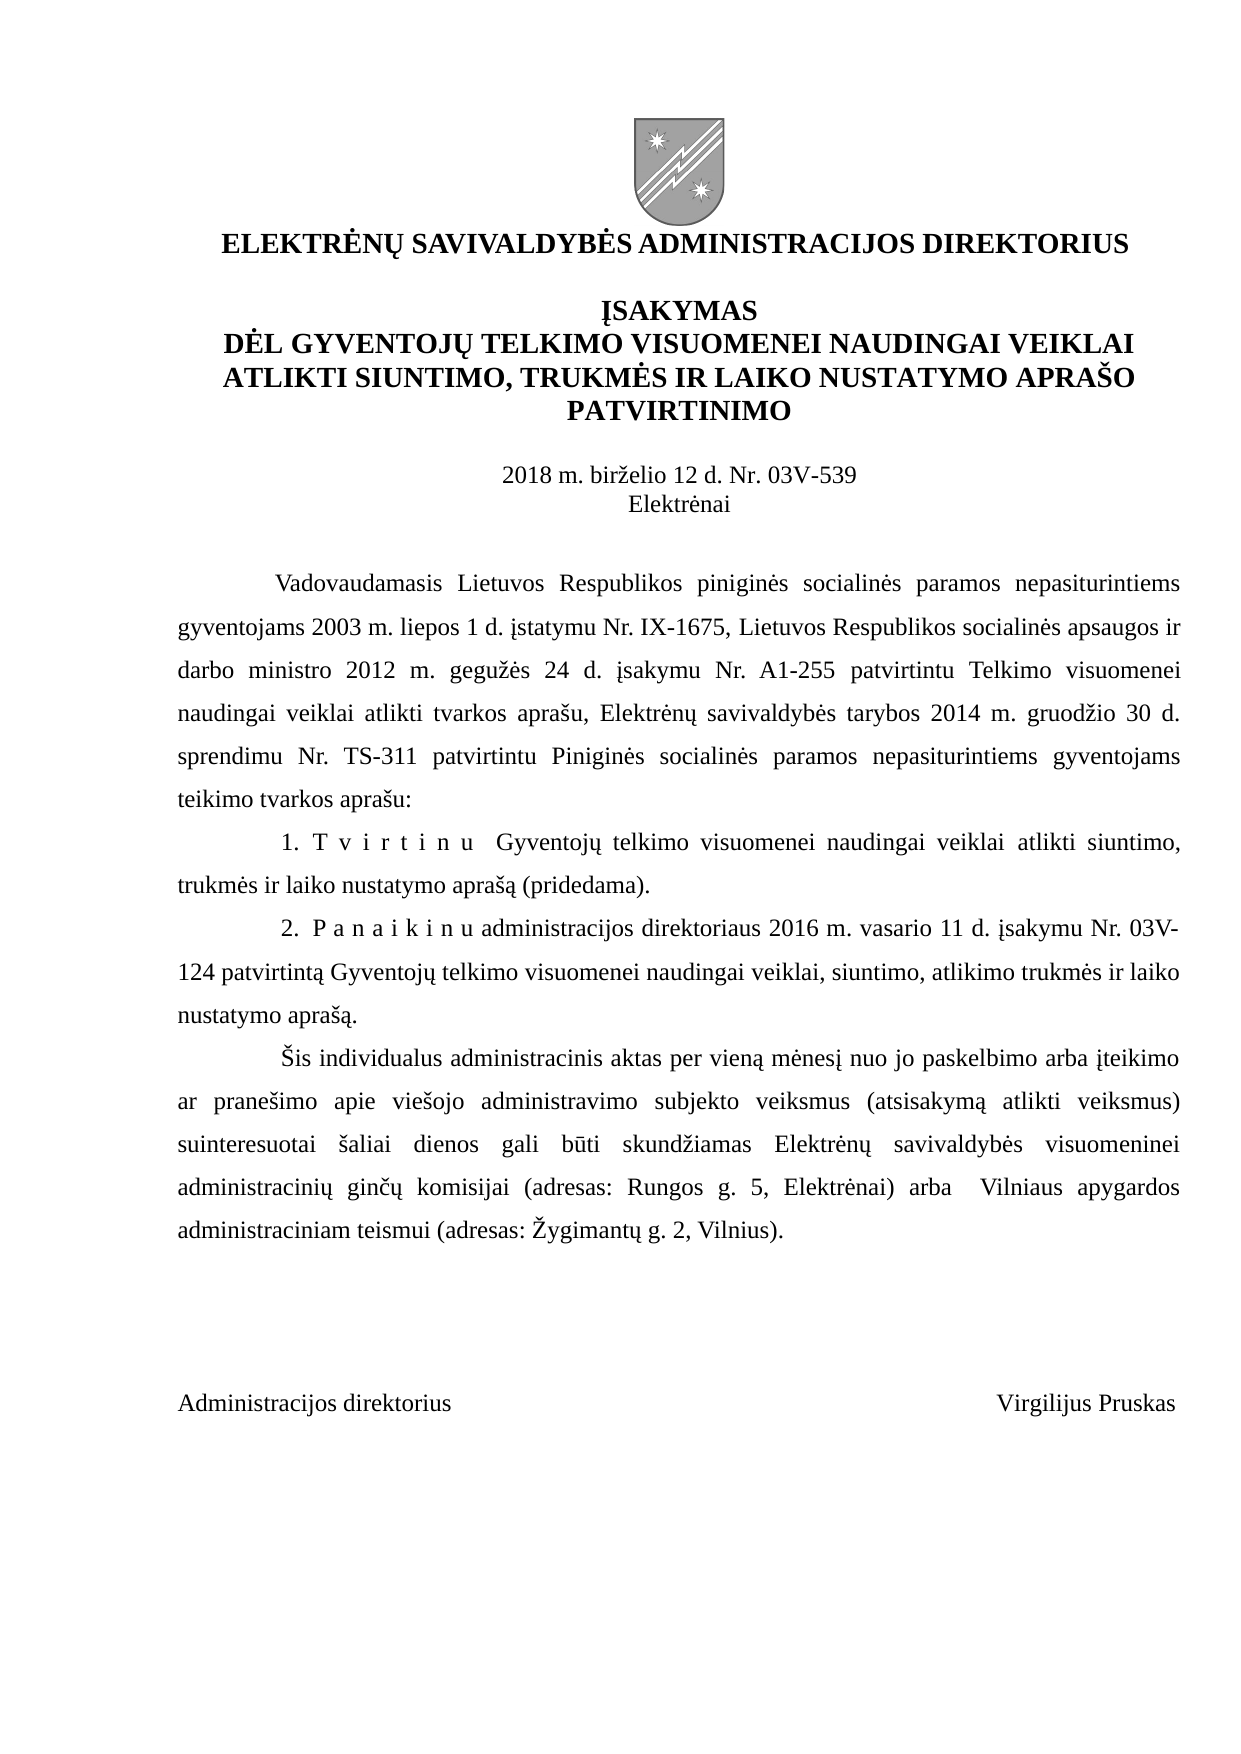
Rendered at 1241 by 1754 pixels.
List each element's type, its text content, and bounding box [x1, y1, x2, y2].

text ĮSAKYMAS [177, 293, 1181, 326]
text 2018 m. birželio 12 d. Nr. 03V-539 [177, 461, 1181, 489]
text 2. P a n a i k i n u administracijos direktoriaus 2016 m. vasario 11 d. įsakymu Nr. 03V-124 patvirtintą Gyventojų telkimo visuomenei naudingai veiklai, siuntimo, atlikimo trukmės ir laiko nustatymo aprašą. [177, 913, 1181, 1028]
text Vadovaudamasis Lietuvos Respublikos piniginės socialinės paramos nepasiturintiems gyventojams 2003 m. liepos 1 d. įstatymu Nr. IX-1675, Lietuvos Respublikos socialinės apsaugos ir darbo ministro 2012 m. gegužės 24 d. įsakymu Nr. A1-255 patvirtintu Telkimo visuomenei naudingai veiklai atlikti tvarkos aprašu, Elektrėnų savivaldybės tarybos 2014 m. gruodžio 30 d. sprendimu Nr. TS-311 patvirtintu Piniginės socialinės paramos nepasiturintiems gyventojams teikimo tvarkos aprašu: [177, 568, 1181, 813]
text DĖL GYVENTOJŲ TELKIMO VISUOMENEI NAUDINGAI VEIKLAI ATLIKTI SIUNTIMO, TRUKMĖS IR LAIKO NUSTATYMO APRAŠO PATVIRTINIMO [177, 326, 1181, 427]
text Administracijos direktorius Virgilijus Pruskas [177, 1388, 1181, 1417]
text Šis individualus administracinis aktas per vieną mėnesį nuo jo paskelbimo arba įteikimo ar pranešimo apie viešojo administravimo subjekto veiksmus (atsisakymą atlikti veiksmus) suinteresuotai šaliai dienos gali būti skundžiamas Elektrėnų savivaldybės visuomeninei administracinių ginčų komisijai (adresas: Rungos g. 5, Elektrėnai) arba Vilniaus apygardos administraciniam teismui (adresas: Žygimantų g. 2, Vilnius). [177, 1043, 1181, 1244]
text ELEKTRĖNŲ SAVIVALDYBĖS ADMINISTRACIJOS DIREKTORIUS [177, 226, 1181, 259]
text Elektrėnai [177, 489, 1181, 518]
text 1. T v i r t i n u Gyventojų telkimo visuomenei naudingai veiklai atlikti siuntimo, trukmės ir laiko nustatymo aprašą (pridedama). [177, 827, 1181, 899]
